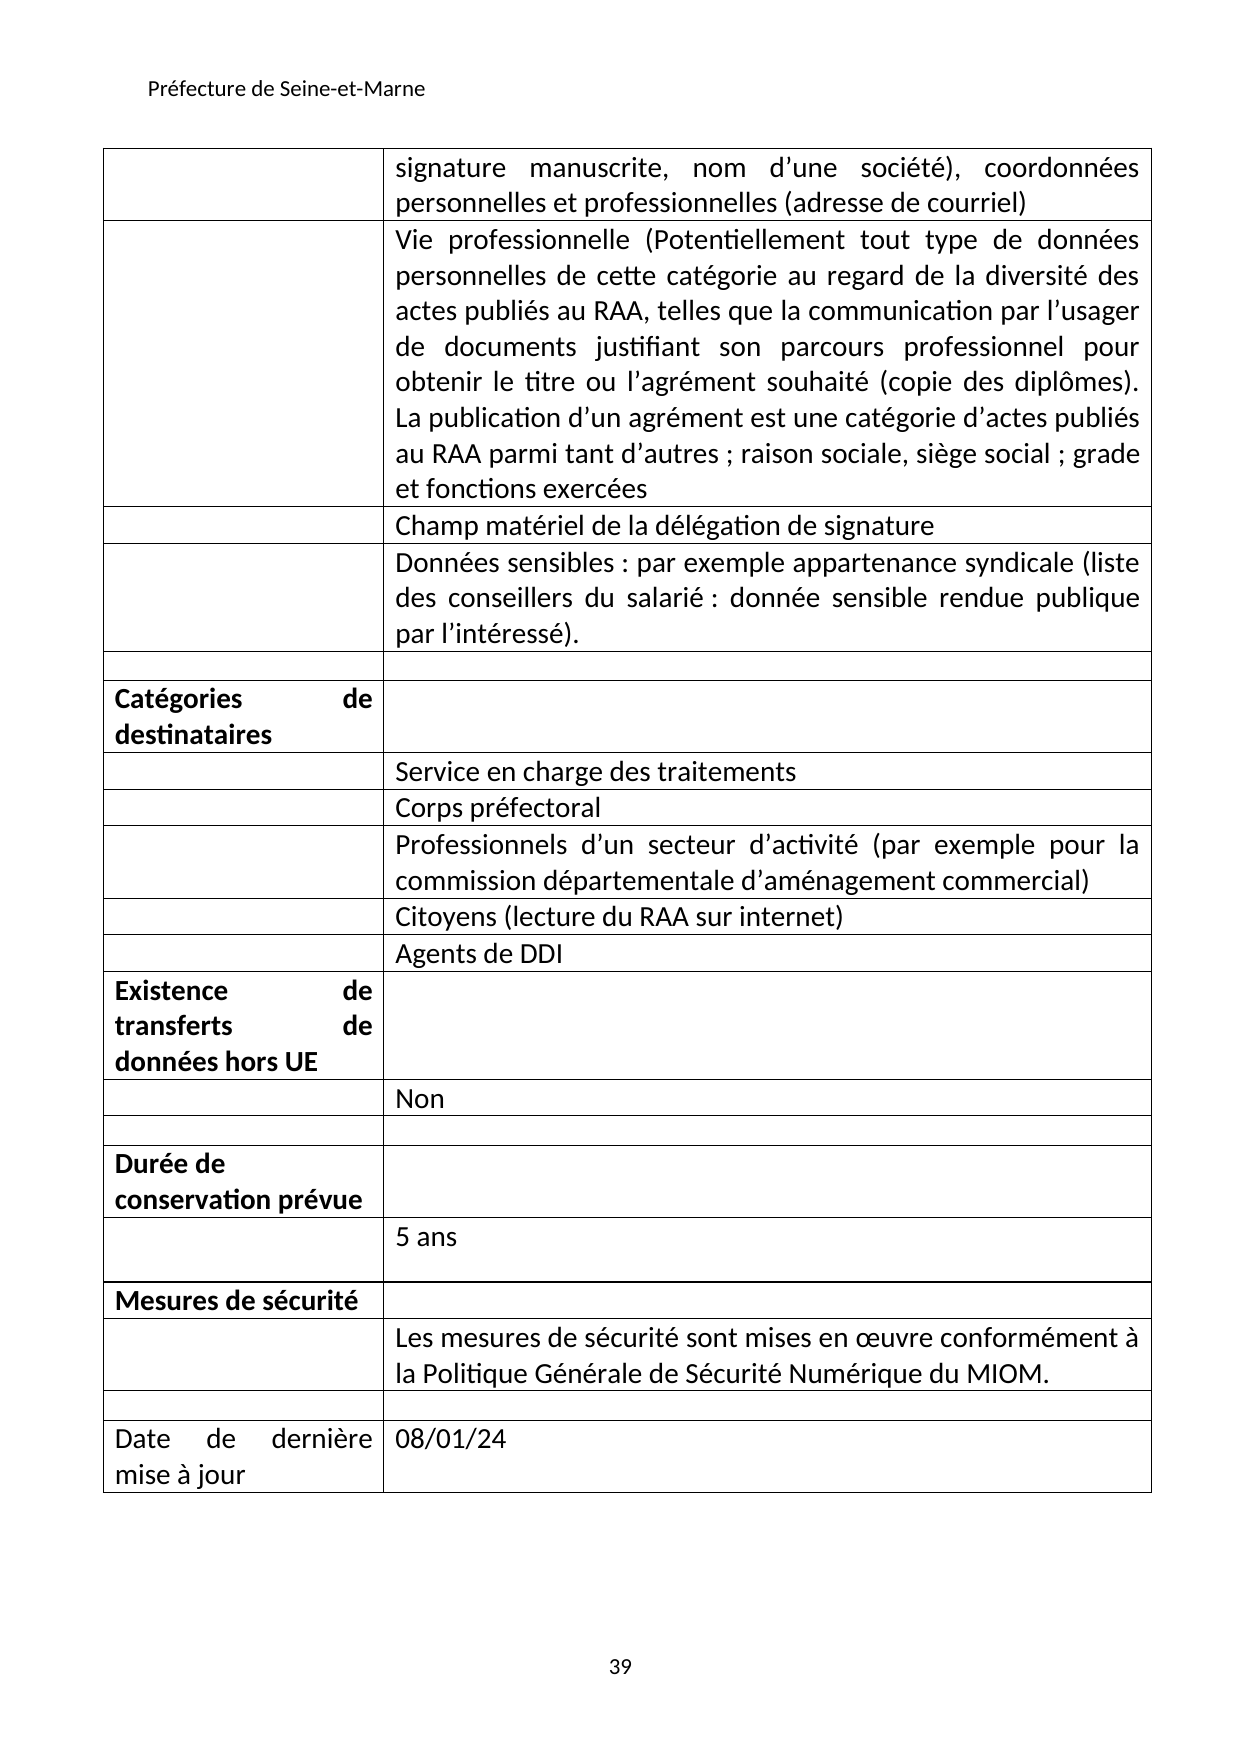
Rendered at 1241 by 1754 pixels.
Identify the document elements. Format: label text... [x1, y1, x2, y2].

table_cell Existence de transferts de données hors UE [104, 972, 383, 1079]
table_cell 5 ans [384, 1218, 1151, 1281]
table_cell [104, 790, 383, 825]
table_cell Agents de DDI [384, 935, 1151, 971]
table_cell Citoyens (lecture du RAA sur internet) [384, 899, 1151, 934]
table_cell [384, 972, 1151, 1079]
table_cell Mesures de sécurité [104, 1283, 383, 1318]
table_cell [104, 1080, 383, 1115]
table_cell Vie professionnelle (Potentiellement tout type de données personnelles de cette catégorie au regard de la diversité des actes publiés au RAA, telles que la communication par l’usager de documents justifiant son parcours professionnel pour obtenir le titre ou l’agrément souhaité (copie des diplômes). La publication d’un agrément est une catégorie d’actes publiés au RAA parmi tant d’autres ; raison sociale, siège social ; grade et fonctions exercées [384, 221, 1151, 506]
table_cell [104, 1391, 383, 1419]
table_cell [384, 681, 1151, 752]
table_cell Non [384, 1080, 1151, 1115]
table_cell Catégories de destinataires [104, 681, 383, 752]
table_cell Corps préfectoral [384, 790, 1151, 825]
table_cell Professionnels d’un secteur d’activité (par exemple pour la commission départementale d’aménagement commercial) [384, 826, 1151, 897]
table_cell [104, 149, 383, 220]
table_cell Date de dernière mise à jour [104, 1421, 383, 1492]
table_cell [104, 899, 383, 934]
table_cell [384, 1391, 1151, 1419]
table_cell Service en charge des traitements [384, 753, 1151, 788]
table_cell [104, 826, 383, 897]
table_cell [104, 652, 383, 679]
table_cell Champ matériel de la délégation de signature [384, 507, 1151, 543]
table_cell 08/01/24 [384, 1421, 1151, 1492]
table_cell [104, 753, 383, 788]
table_cell signature manuscrite, nom d’une société), coordonnées personnelles et professionnelles (adresse de courriel) [384, 149, 1151, 220]
table_cell [384, 1146, 1151, 1217]
table_cell Durée de conservation prévue [104, 1146, 383, 1217]
table_cell [104, 1218, 383, 1281]
table_cell Les mesures de sécurité sont mises en œuvre conformément à la Politique Générale de Sécurité Numérique du MIOM. [384, 1319, 1151, 1390]
table_cell [104, 507, 383, 543]
table_cell Données sensibles : par exemple appartenance syndicale (liste des conseillers du salarié : donnée sensible rendue publique par l’intéressé). [384, 544, 1151, 651]
table_cell [104, 1319, 383, 1390]
table_cell [384, 1283, 1151, 1318]
table_cell [104, 544, 383, 651]
table_cell [384, 652, 1151, 679]
table_cell [384, 1116, 1151, 1144]
table_cell [104, 1116, 383, 1144]
table_cell [104, 935, 383, 971]
table_cell [104, 221, 383, 506]
